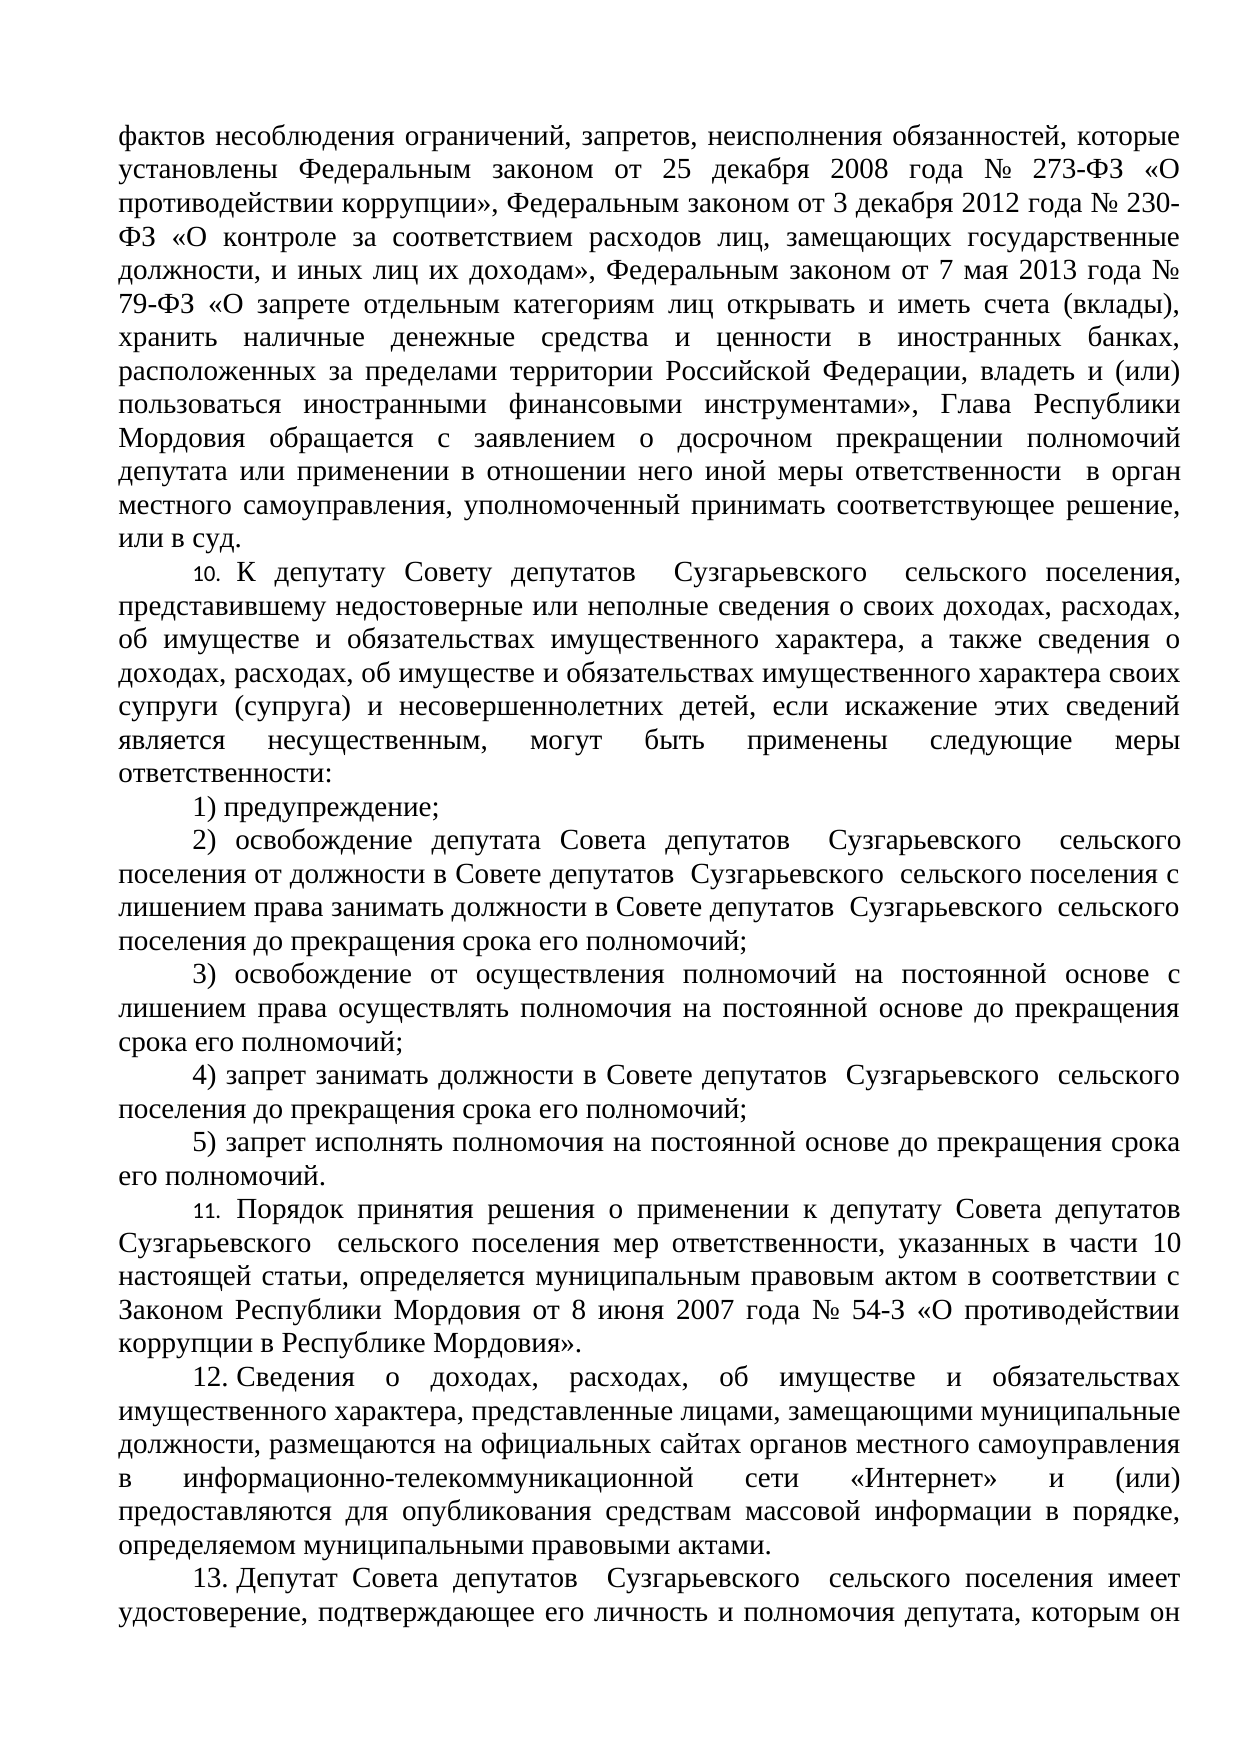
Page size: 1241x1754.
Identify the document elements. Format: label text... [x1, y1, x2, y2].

list фактов несоблюдения ограничений, запретов, неисполнения обязанностей, которые установлены Федеральным законом от 25 декабря 2008 года № 273-ФЗ «О противодействии коррупции», Федеральным законом от 3 декабря 2012 года № 230-ФЗ «О контроле за соответствием расходов лиц, замещающих государственные должности, и иных лиц их доходам», Федеральным законом от 7 мая 2013 года № 79-ФЗ «О запрете отдельным категориям лиц открывать и иметь счета (вклады), хранить наличные денежные средства и ценности в иностранных банках, расположенных за пределами территории Российской Федерации, владеть и (или) пользоваться иностранными финансовыми инструментами», Глава Республики Мордовия обращается с заявлением о досрочном прекращении полномочий депутата или применении в отношении него иной меры ответственности в орган местного самоуправления, уполномоченный принимать соответствующее решение, или в суд. [118, 118, 1181, 554]
text 5) запрет исполнять полномочия на постоянной основе до прекращения срока его полномочий. [118, 1124, 1181, 1191]
text 1) предупреждение; [118, 789, 1181, 822]
list Сведения о доходах, расходах, об имуществе и обязательствах имущественного характера, представленные лицами, замещающими муниципальные должности, размещаются на официальных сайтах органов местного самоуправления в информационно-телекоммуникационной сети «Интернет» и (или) предоставляются для опубликования средствам массовой информации в порядке, определяемом муниципальными правовыми актами. [118, 1359, 1181, 1560]
list Порядок принятия решения о применении к депутату Совета депутатов Сузгарьевского сельского поселения мер ответственности, указанных в части 10 настоящей статьи, определяется муниципальным правовым актом в соответствии с Законом Республики Мордовия от 8 июня 2007 года № 54-З «О противодействии коррупции в Республике Мордовия». [118, 1191, 1181, 1359]
text 4) запрет занимать должности в Совете депутатов Сузгарьевского сельского поселения до прекращения срока его полномочий; [118, 1057, 1181, 1124]
text 3) освобождение от осуществления полномочий на постоянной основе с лишением права осуществлять полномочия на постоянной основе до прекращения срока его полномочий; [118, 957, 1181, 1057]
text 2) освобождение депутата Совета депутатов Сузгарьевского сельского поселения от должности в Совете депутатов Сузгарьевского сельского поселения с лишением права занимать должности в Совете депутатов Сузгарьевского сельского поселения до прекращения срока его полномочий; [118, 822, 1181, 957]
list К депутату Совету депутатов Сузгарьевского сельского поселения, представившему недостоверные или неполные сведения о своих доходах, расходах, об имуществе и обязательствах имущественного характера, а также сведения о доходах, расходах, об имуществе и обязательствах имущественного характера своих супруги (супруга) и несовершеннолетних детей, если искажение этих сведений является несущественным, могут быть применены следующие меры ответственности: [118, 554, 1181, 789]
list Депутат Совета депутатов Сузгарьевского сельского поселения имеет удостоверение, подтверждающее его личность и полномочия депутата, которым он [118, 1560, 1181, 1627]
